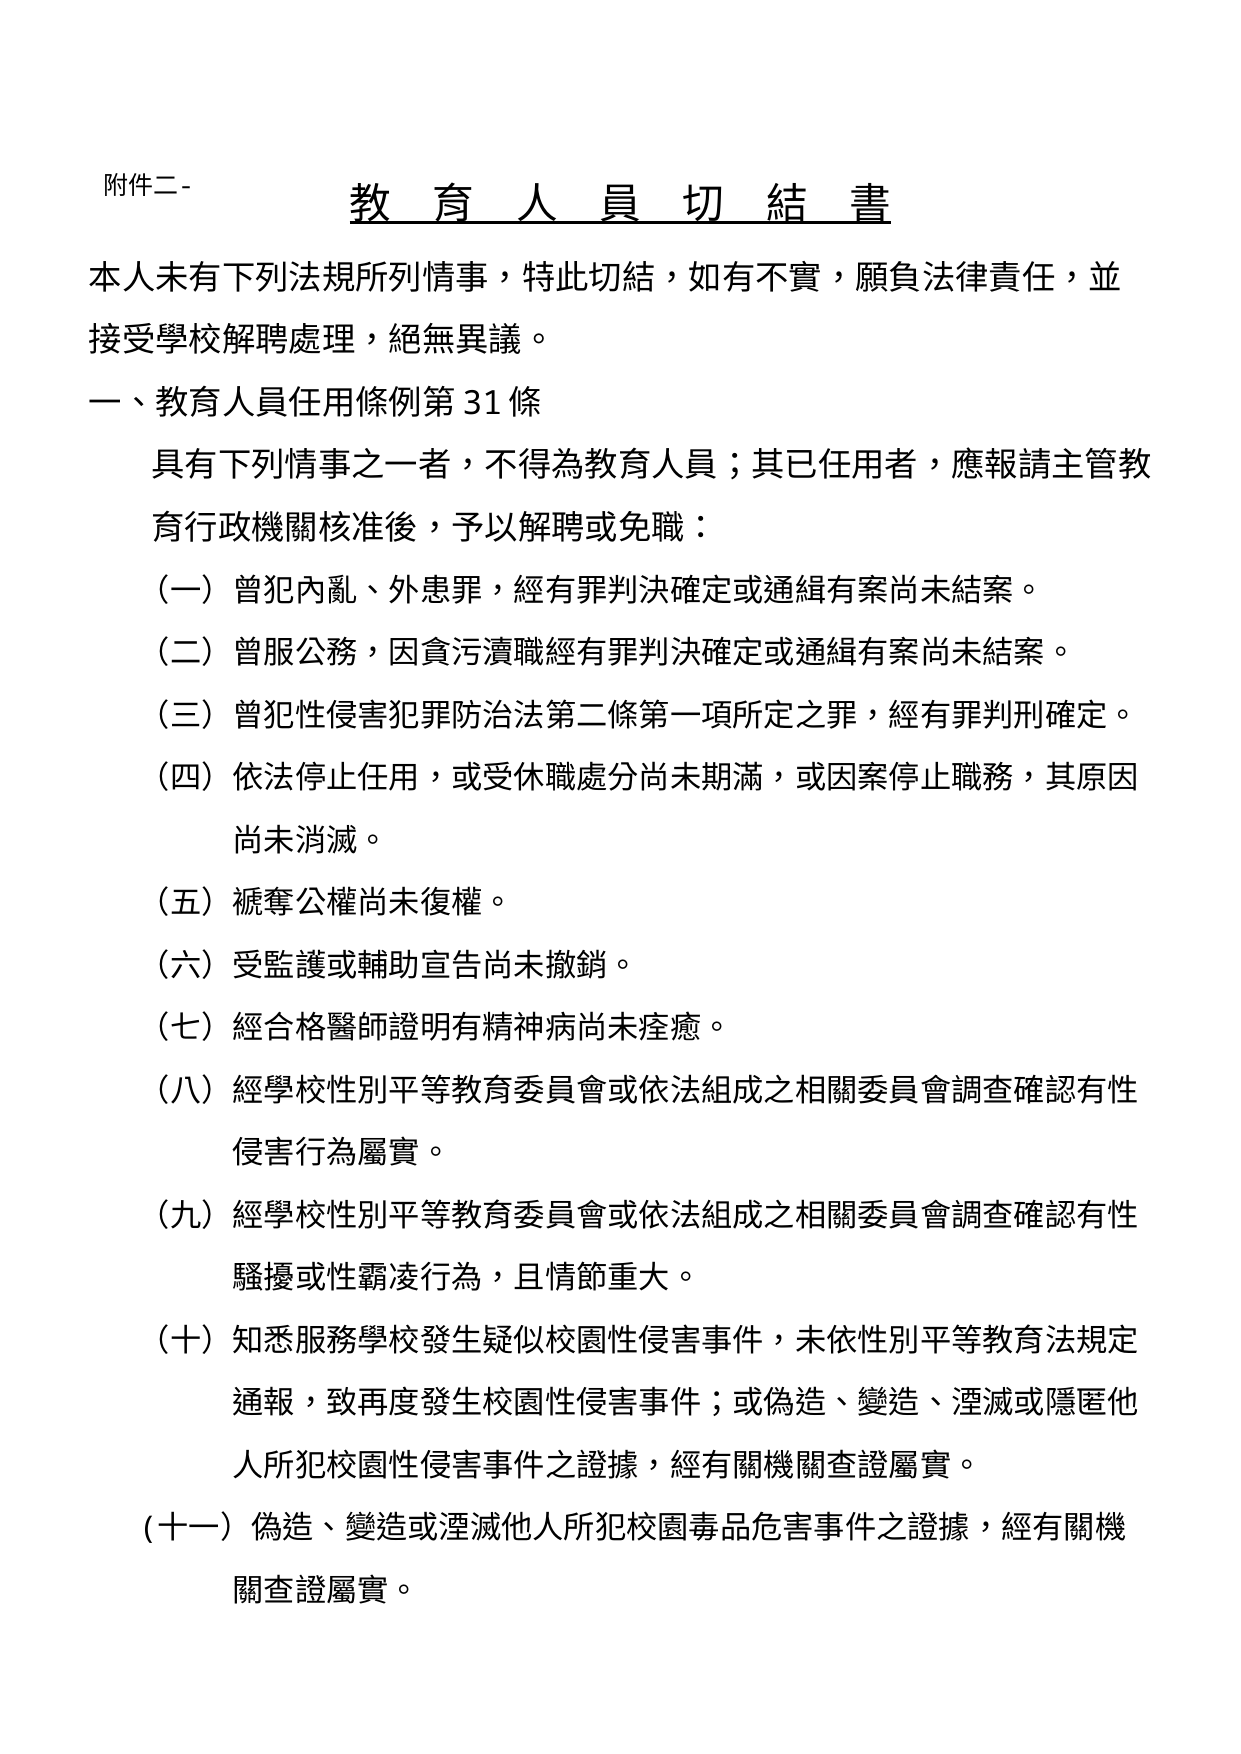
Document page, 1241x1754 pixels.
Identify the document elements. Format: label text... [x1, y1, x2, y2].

text （四）依法停止任用，或受休職處分尚未期滿，或因案停止職務，其原因尚未消滅。 [139, 733, 1152, 858]
text （三）曾犯性侵害犯罪防治法第二條第一項所定之罪，經有罪判刑確定。 [139, 671, 1152, 733]
text 本人未有下列法規所列情事，特此切結，如有不實，願負法律責任，並接受學校解聘處理，絕無異議。 [89, 233, 1152, 358]
text (十一）偽造、變造或湮滅他人所犯校園毒品危害事件之證據，經有關機關查證屬實。 [139, 1483, 1152, 1608]
text （六）受監護或輔助宣告尚未撤銷。 [139, 921, 1152, 983]
text 教 育 人 員 切 結 書 [88, 158, 1152, 221]
text 附件二-2 [103, 165, 208, 207]
text （二）曾服公務，因貪污瀆職經有罪判決確定或通緝有案尚未結案。 [139, 608, 1152, 671]
text 一、教育人員任用條例第31條 [89, 358, 1152, 421]
text （十）知悉服務學校發生疑似校園性侵害事件，未依性別平等教育法規定通報，致再度發生校園性侵害事件；或偽造、變造、湮滅或隱匿他人所犯校園性侵害事件之證據，經有關機關查證屬實。 [139, 1296, 1152, 1483]
text 具有下列情事之一者，不得為教育人員；其已任用者，應報請主管教育行政機關核准後，予以解聘或免職： [151, 421, 1152, 546]
text （九）經學校性別平等教育委員會或依法組成之相關委員會調查確認有性騷擾或性霸凌行為，且情節重大。 [139, 1171, 1152, 1296]
text （一）曾犯內亂、外患罪，經有罪判決確定或通緝有案尚未結案。 [139, 546, 1152, 608]
text （八）經學校性別平等教育委員會或依法組成之相關委員會調查確認有性侵害行為屬實。 [139, 1046, 1152, 1171]
text （七）經合格醫師證明有精神病尚未痊癒。 [139, 983, 1152, 1046]
text （五）褫奪公權尚未復權。 [139, 858, 1152, 921]
